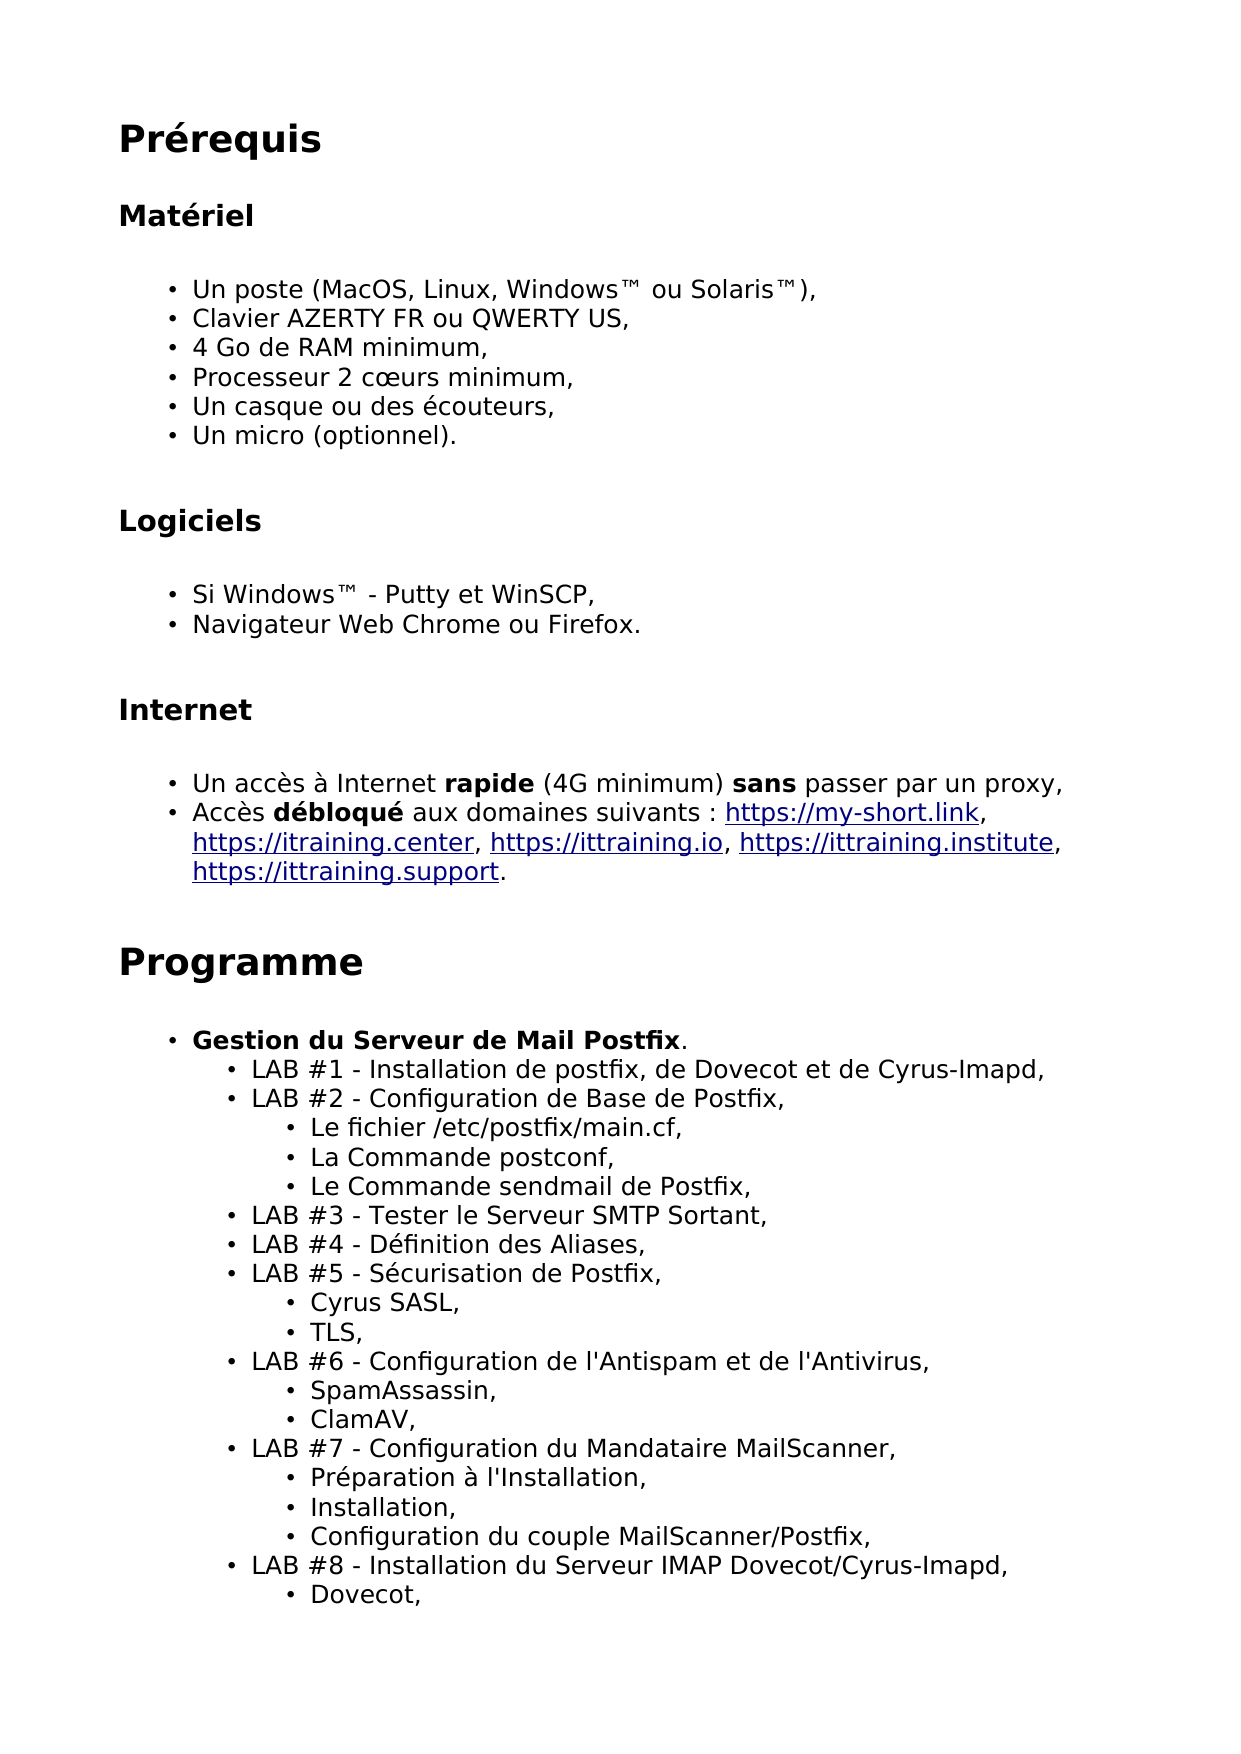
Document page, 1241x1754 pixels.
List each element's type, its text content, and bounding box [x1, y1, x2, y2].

list Installation, [295, 1493, 1122, 1522]
list Gestion du Serveur de Mail Postfix. [177, 1026, 1122, 1055]
list Cyrus SASL, [295, 1289, 1122, 1318]
list Accès débloqué aux domaines suivants : https://my-short.link, https://itraining.center, https://ittraining.io, https://ittraining.institute, https://ittraining.support. [177, 798, 1122, 886]
list Le fichier /etc/postfix/main.cf, [295, 1114, 1122, 1143]
subtitle Programme [118, 941, 1122, 984]
list Clavier AZERTY FR ou QWERTY US, [177, 304, 1122, 333]
list TLS, [295, 1318, 1122, 1347]
list LAB #3 - Tester le Serveur SMTP Sortant, [236, 1201, 1122, 1230]
list Un casque ou des écouteurs, [177, 392, 1122, 421]
list Préparation à l'Installation, [295, 1464, 1122, 1493]
list LAB #2 - Configuration de Base de Postfix, [236, 1084, 1122, 1114]
list LAB #7 - Configuration du Mandataire MailScanner, [236, 1434, 1122, 1464]
list Un micro (optionnel). [177, 421, 1122, 450]
subtitle Logiciels [118, 505, 1122, 539]
subtitle Prérequis [118, 118, 1122, 162]
list Si Windows™ - Putty et WinSCP, [177, 581, 1122, 610]
subtitle Matériel [118, 199, 1122, 233]
list LAB #6 - Configuration de l'Antispam et de l'Antivirus, [236, 1347, 1122, 1376]
list ClamAV, [295, 1405, 1122, 1434]
list LAB #1 - Installation de postfix, de Dovecot et de Cyrus-Imapd, [236, 1055, 1122, 1084]
list Un accès à Internet rapide (4G minimum) sans passer par un proxy, [177, 769, 1122, 798]
list LAB #5 - Sécurisation de Postfix, [236, 1259, 1122, 1289]
list Navigateur Web Chrome ou Firefox. [177, 610, 1122, 639]
list SpamAssassin, [295, 1376, 1122, 1405]
list Le Commande sendmail de Postfix, [295, 1172, 1122, 1201]
list Dovecot, [295, 1580, 1122, 1609]
subtitle Internet [118, 693, 1122, 727]
list 4 Go de RAM minimum, [177, 333, 1122, 363]
list LAB #8 - Installation du Serveur IMAP Dovecot/Cyrus-Imapd, [236, 1551, 1122, 1580]
list Un poste (MacOS, Linux, Windows™ ou Solaris™), [177, 275, 1122, 304]
list LAB #4 - Définition des Aliases, [236, 1230, 1122, 1259]
list Processeur 2 cœurs minimum, [177, 363, 1122, 392]
list La Commande postconf, [295, 1143, 1122, 1172]
list Configuration du couple MailScanner/Postfix, [295, 1522, 1122, 1551]
